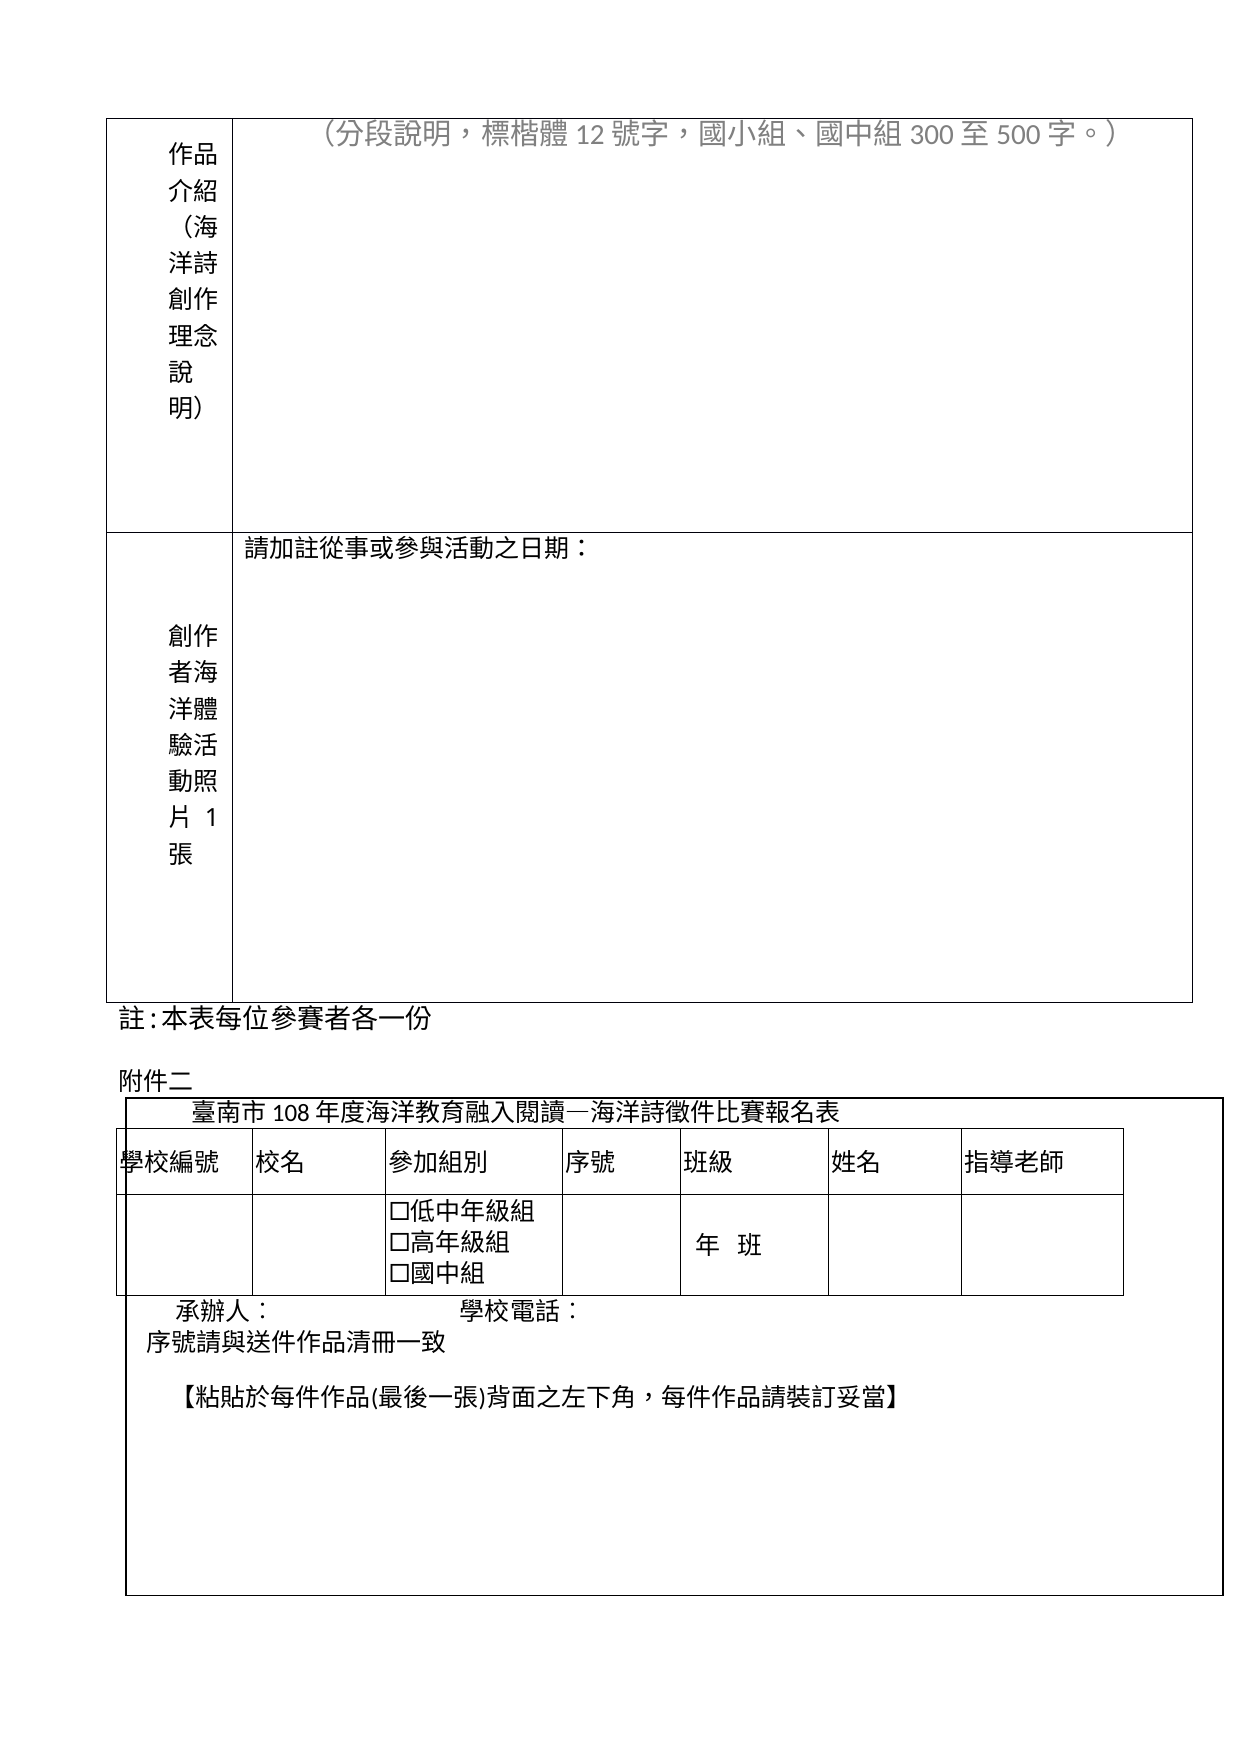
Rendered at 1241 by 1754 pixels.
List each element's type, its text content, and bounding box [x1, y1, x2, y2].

table_header 序號 [563, 1129, 680, 1194]
table_cell 作品介紹 （海洋詩創作理念說明） [107, 119, 232, 532]
text 【粘貼於每件作品(最後一張)背面之左下角，每件作品請裝訂妥當】 [171, 1381, 1090, 1412]
text [118, 1296, 125, 1327]
table_cell [962, 1195, 1123, 1294]
table_header 學校編號 [127, 1129, 252, 1194]
table_cell [829, 1195, 961, 1294]
table_cell [127, 1195, 252, 1294]
table_header 參加組別 [386, 1129, 562, 1194]
table_cell 請加註從事或參與活動之日期： [233, 533, 1192, 1002]
text 註:本表每位參賽者各一份 [118, 1003, 1122, 1034]
table_cell [253, 1195, 385, 1294]
table_header 姓名 [829, 1129, 961, 1194]
text 承辦人︰ 學校電話︰ [127, 1296, 1122, 1327]
table_cell 低中年級組 高年級組 國中組 [386, 1195, 562, 1294]
table_cell 年 班 [681, 1195, 828, 1294]
table_cell [117, 1195, 125, 1294]
table_cell （分段說明，標楷體 12 號字，國小組、國中組 300 至 500 字。） [233, 119, 1192, 532]
text 附件二 [118, 1034, 1122, 1097]
table_cell [563, 1195, 680, 1294]
table_cell 創作者海洋體驗活動照 片 1張 [107, 533, 232, 1002]
text 臺南市108年度海洋教育融入閱讀—海洋詩徵件比賽報名表 [127, 1099, 1122, 1128]
table_header 指導老師 [962, 1129, 1123, 1194]
text 序號請與送件作品清冊一致 [127, 1327, 1122, 1358]
table_header 校名 [253, 1129, 385, 1194]
table_header 班級 [681, 1129, 828, 1194]
table_header 學校編號 [117, 1129, 125, 1194]
